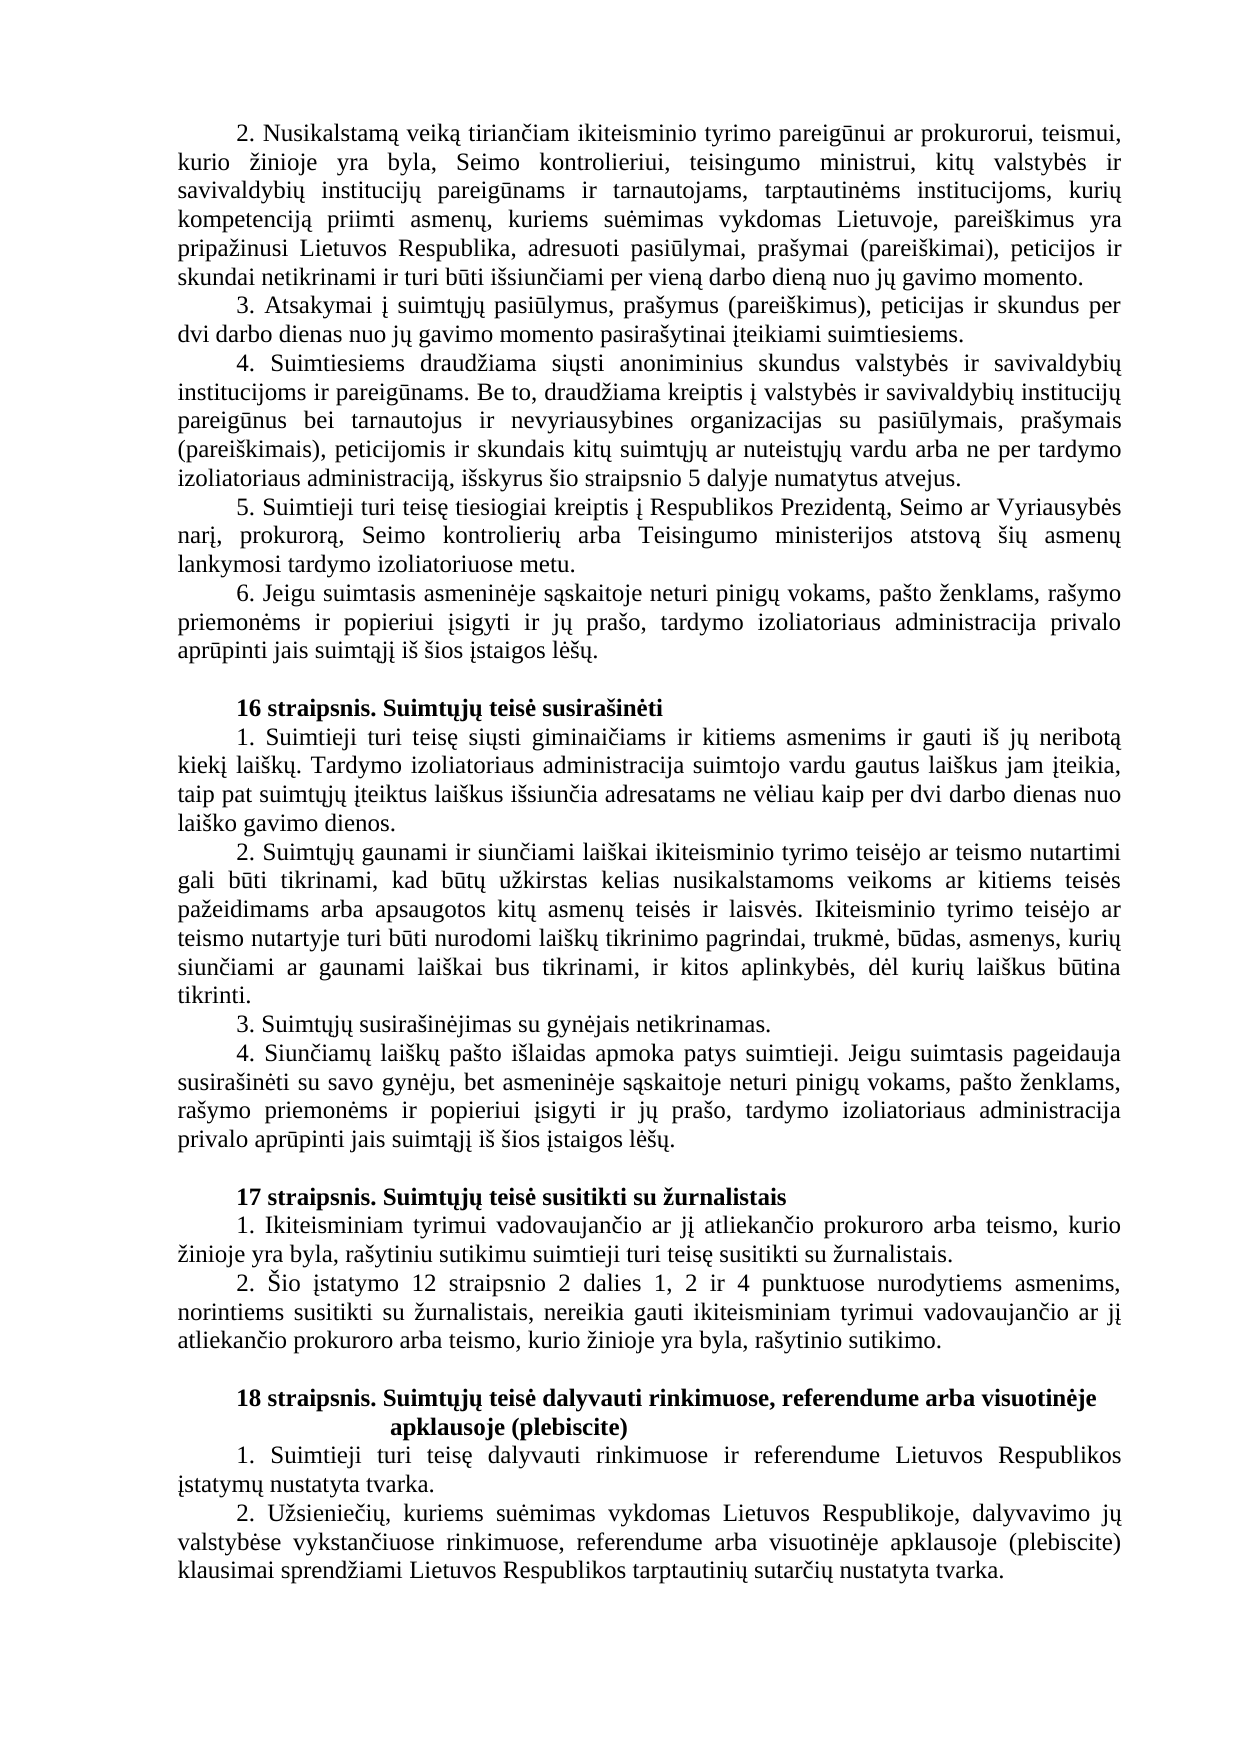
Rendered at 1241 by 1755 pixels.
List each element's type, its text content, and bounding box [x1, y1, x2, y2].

text 2. Užsieniečių, kuriems suėmimas vykdomas Lietuvos Respublikoje, dalyvavimo jų valstybėse vykstančiuose rinkimuose, referendume arba visuotinėje apklausoje (plebiscite) klausimai sprendžiami Lietuvos Respublikos tarptautinių sutarčių nustatyta tvarka. [177, 1498, 1122, 1584]
text 5. Suimtieji turi teisę tiesiogiai kreiptis į Respublikos Prezidentą, Seimo ar Vyriausybės narį, prokurorą, Seimo kontrolierių arba Teisingumo ministerijos atstovą šių asmenų lankymosi tardymo izoliatoriuose metu. [177, 492, 1122, 578]
text 2. Suimtųjų gaunami ir siunčiami laiškai ikiteisminio tyrimo teisėjo ar teismo nutartimi gali būti tikrinami, kad būtų užkirstas kelias nusikalstamoms veikoms ar kitiems teisės pažeidimams arba apsaugotos kitų asmenų teisės ir laisvės. Ikiteisminio tyrimo teisėjo ar teismo nutartyje turi būti nurodomi laiškų tikrinimo pagrindai, trukmė, būdas, asmenys, kurių siunčiami ar gaunami laiškai bus tikrinami, ir kitos aplinkybės, dėl kurių laiškus būtina tikrinti. [177, 837, 1122, 1009]
text 4. Siunčiamų laiškų pašto išlaidas apmoka patys suimtieji. Jeigu suimtasis pageidauja susirašinėti su savo gynėju, bet asmeninėje sąskaitoje neturi pinigų vokams, pašto ženklams, rašymo priemonėms ir popieriui įsigyti ir jų prašo, tardymo izoliatoriaus administracija privalo aprūpinti jais suimtąjį iš šios įstaigos lėšų. [177, 1038, 1122, 1153]
text 17 straipsnis. Suimtųjų teisė susitikti su žurnalistais [177, 1182, 1122, 1211]
text 16 straipsnis. Suimtųjų teisė susirašinėti [177, 693, 1122, 722]
text 1. Ikiteisminiam tyrimui vadovaujančio ar jį atliekančio prokuroro arba teismo, kurio žinioje yra byla, rašytiniu sutikimu suimtieji turi teisę susitikti su žurnalistais. [177, 1211, 1122, 1268]
text 18 straipsnis. Suimtųjų teisė dalyvauti rinkimuose, referendume arba visuotinėje apklausoje (plebiscite) [236, 1383, 1122, 1441]
text 3. Atsakymai į suimtųjų pasiūlymus, prašymus (pareiškimus), peticijas ir skundus per dvi darbo dienas nuo jų gavimo momento pasirašytinai įteikiami suimtiesiems. [177, 291, 1122, 348]
text 1. Suimtieji turi teisę dalyvauti rinkimuose ir referendume Lietuvos Respublikos įstatymų nustatyta tvarka. [177, 1441, 1122, 1498]
text 2. Šio įstatymo 12 straipsnio 2 dalies 1, 2 ir 4 punktuose nurodytiems asmenims, norintiems susitikti su žurnalistais, nereikia gauti ikiteisminiam tyrimui vadovaujančio ar jį atliekančio prokuroro arba teismo, kurio žinioje yra byla, rašytinio sutikimo. [177, 1268, 1122, 1354]
text 3. Suimtųjų susirašinėjimas su gynėjais netikrinamas. [177, 1009, 1122, 1038]
text 6. Jeigu suimtasis asmeninėje sąskaitoje neturi pinigų vokams, pašto ženklams, rašymo priemonėms ir popieriui įsigyti ir jų prašo, tardymo izoliatoriaus administracija privalo aprūpinti jais suimtąjį iš šios įstaigos lėšų. [177, 578, 1122, 664]
text 1. Suimtieji turi teisę siųsti giminaičiams ir kitiems asmenims ir gauti iš jų neribotą kiekį laiškų. Tardymo izoliatoriaus administracija suimtojo vardu gautus laiškus jam įteikia, taip pat suimtųjų įteiktus laiškus išsiunčia adresatams ne vėliau kaip per dvi darbo dienas nuo laiško gavimo dienos. [177, 722, 1122, 837]
text 2. Nusikalstamą veiką tiriančiam ikiteisminio tyrimo pareigūnui ar prokurorui, teismui, kurio žinioje yra byla, Seimo kontrolieriui, teisingumo ministrui, kitų valstybės ir savivaldybių institucijų pareigūnams ir tarnautojams, tarptautinėms institucijoms, kurių kompetenciją priimti asmenų, kuriems suėmimas vykdomas Lietuvoje, pareiškimus yra pripažinusi Lietuvos Respublika, adresuoti pasiūlymai, prašymai (pareiškimai), peticijos ir skundai netikrinami ir turi būti išsiunčiami per vieną darbo dieną nuo jų gavimo momento. [177, 118, 1122, 291]
text 4. Suimtiesiems draudžiama siųsti anoniminius skundus valstybės ir savivaldybių institucijoms ir pareigūnams. Be to, draudžiama kreiptis į valstybės ir savivaldybių institucijų pareigūnus bei tarnautojus ir nevyriausybines organizacijas su pasiūlymais, prašymais (pareiškimais), peticijomis ir skundais kitų suimtųjų ar nuteistųjų vardu arba ne per tardymo izoliatoriaus administraciją, išskyrus šio straipsnio 5 dalyje numatytus atvejus. [177, 348, 1122, 492]
